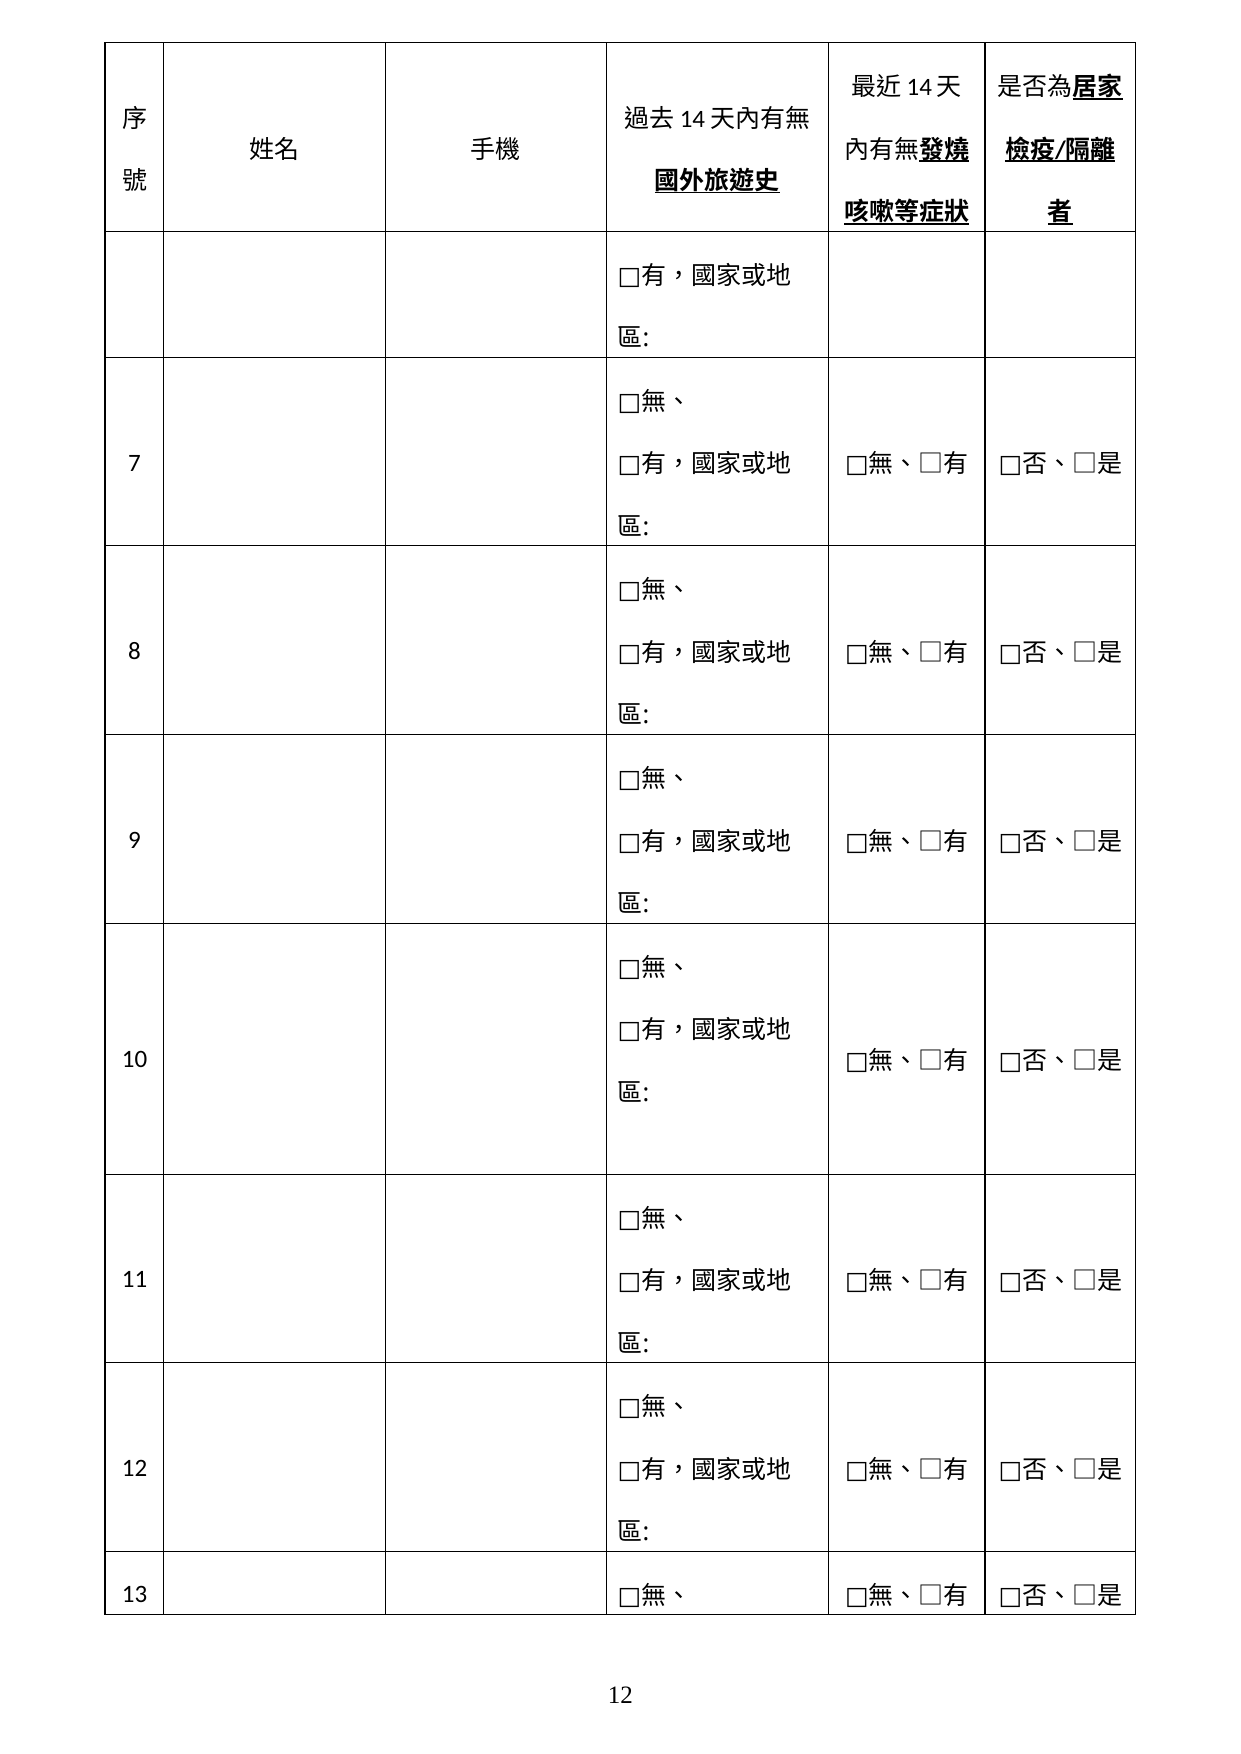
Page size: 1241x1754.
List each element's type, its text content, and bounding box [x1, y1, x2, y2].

table_header 序號 [106, 43, 163, 231]
table_header 是否為居家檢疫/隔離者 [986, 43, 1135, 231]
table_cell [106, 232, 163, 357]
table_header 過去14天內有無國外旅遊史 [607, 43, 828, 231]
table_cell □無、□有 [829, 1552, 984, 1614]
table_cell □否、□是 [986, 1363, 1135, 1551]
table_cell [164, 232, 385, 357]
table_cell [829, 232, 984, 357]
table_header 姓名 [164, 43, 385, 231]
table_cell 13 [106, 1552, 163, 1614]
table_cell [386, 546, 606, 734]
table_cell [386, 1363, 606, 1551]
table_cell □無、 [607, 1552, 828, 1614]
table_cell □無、 □有，國家或地區: [607, 358, 828, 545]
table_cell [164, 1175, 385, 1362]
table_cell □無、□有 [829, 1363, 984, 1551]
table_cell □否、□是 [986, 358, 1135, 545]
table_cell [164, 735, 385, 922]
table_cell [164, 358, 385, 545]
table_cell □無、 □有，國家或地區: [607, 1363, 828, 1551]
table_cell □無、 □有，國家或地區: [607, 1175, 828, 1362]
table_cell 7 [106, 358, 163, 545]
table_cell [386, 232, 606, 357]
table_cell □否、□是 [986, 546, 1135, 734]
table_cell 8 [106, 546, 163, 734]
table_cell [164, 1552, 385, 1614]
table_cell 12 [106, 1363, 163, 1551]
table_cell □無、□有 [829, 546, 984, 734]
table_cell □無、 □有，國家或地區: [607, 546, 828, 734]
table_cell □無、 □有，國家或地區: [607, 735, 828, 922]
table_cell [386, 1175, 606, 1362]
table_header 手機 [386, 43, 606, 231]
table_cell □否、□是 [986, 735, 1135, 922]
table_cell □無、□有 [829, 358, 984, 545]
table_cell □否、□是 [986, 1175, 1135, 1362]
table_cell □無、 □有，國家或地區: [607, 924, 828, 1173]
table_cell □無、□有 [829, 1175, 984, 1362]
table_cell [164, 546, 385, 734]
table_cell 11 [106, 1175, 163, 1362]
table_cell [386, 358, 606, 545]
table_cell [164, 924, 385, 1173]
table_cell □否、□是 [986, 924, 1135, 1173]
table_cell □無、□有 [829, 924, 984, 1173]
table_cell [386, 1552, 606, 1614]
table_cell □有，國家或地區: [607, 232, 828, 357]
table_cell □無、□有 [829, 735, 984, 922]
table_cell □否、□是 [986, 1552, 1135, 1614]
table_cell 9 [106, 735, 163, 922]
table_cell [386, 924, 606, 1173]
table_cell [164, 1363, 385, 1551]
table_cell 10 [106, 924, 163, 1173]
table_header 最近14天內有無發燒咳嗽等症狀 [829, 43, 984, 231]
table_cell [986, 232, 1135, 357]
table_cell [386, 735, 606, 922]
